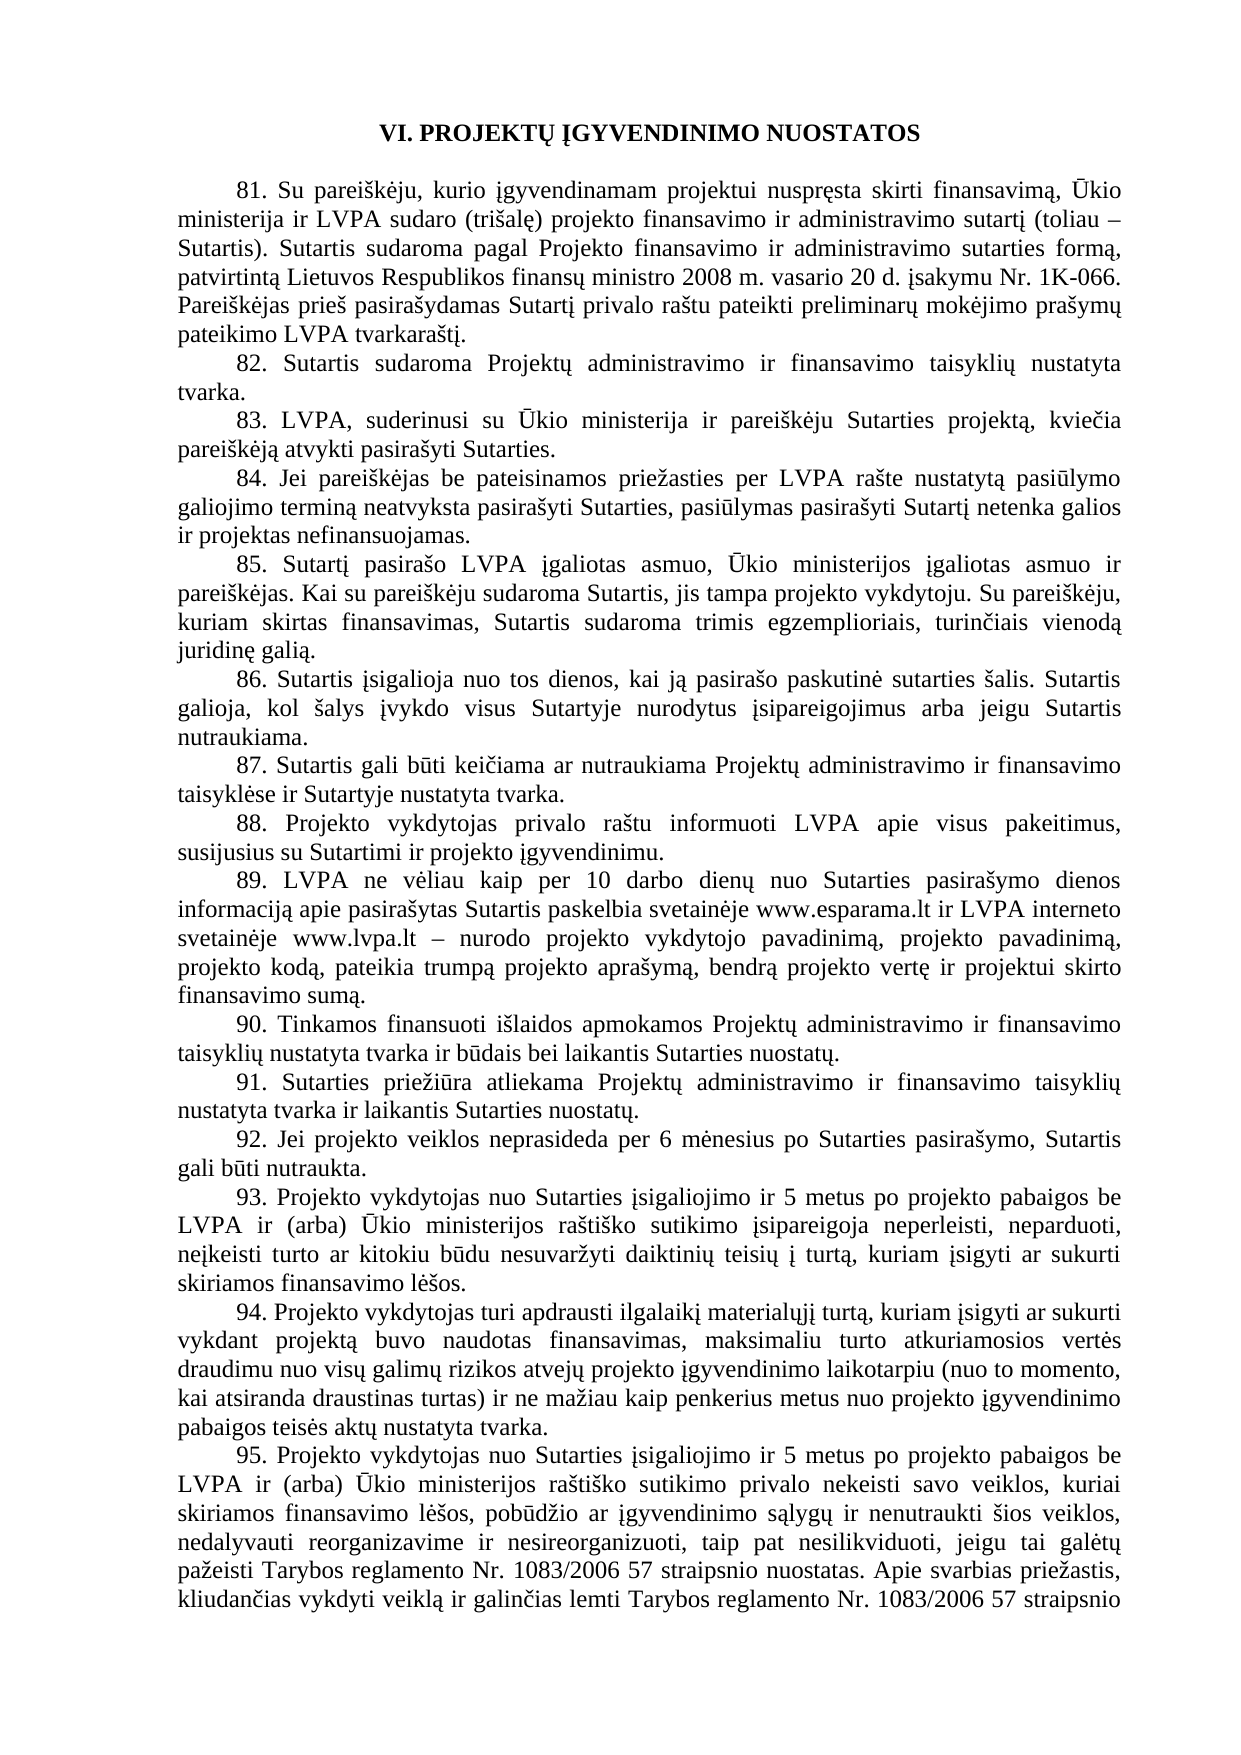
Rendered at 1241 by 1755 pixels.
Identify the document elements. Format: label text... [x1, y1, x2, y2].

text 81. Su pareiškėju, kurio įgyvendinamam projektui nuspręsta skirti finansavimą, Ūkio ministerija ir LVPA sudaro (trišalę) projekto finansavimo ir administravimo sutartį (toliau – Sutartis). Sutartis sudaroma pagal Projekto finansavimo ir administravimo sutarties formą, patvirtintą Lietuvos Respublikos finansų ministro 2008 m. vasario 20 d. įsakymu Nr. 1K-066. Pareiškėjas prieš pasirašydamas Sutartį privalo raštu pateikti preliminarų mokėjimo prašymų pateikimo LVPA tvarkaraštį. [177, 176, 1122, 348]
text 86. Sutartis įsigalioja nuo tos dienos, kai ją pasirašo paskutinė sutarties šalis. Sutartis galioja, kol šalys įvykdo visus Sutartyje nurodytus įsipareigojimus arba jeigu Sutartis nutraukiama. [177, 664, 1122, 751]
text 95. Projekto vykdytojas nuo Sutarties įsigaliojimo ir 5 metus po projekto pabaigos be LVPA ir (arba) Ūkio ministerijos raštiško sutikimo privalo nekeisti savo veiklos, kuriai skiriamos finansavimo lėšos, pobūdžio ar įgyvendinimo sąlygų ir nenutraukti šios veiklos, nedalyvauti reorganizavime ir nesireorganizuoti, taip pat nesilikviduoti, jeigu tai galėtų pažeisti Tarybos reglamento Nr. 1083/2006 57 straipsnio nuostatas. Apie svarbias priežastis, kliudančias vykdyti veiklą ir galinčias lemti Tarybos reglamento Nr. 1083/2006 57 straipsnio [177, 1441, 1122, 1613]
text 94. Projekto vykdytojas turi apdrausti ilgalaikį materialųjį turtą, kuriam įsigyti ar sukurti vykdant projektą buvo naudotas finansavimas, maksimaliu turto atkuriamosios vertės draudimu nuo visų galimų rizikos atvejų projekto įgyvendinimo laikotarpiu (nuo to momento, kai atsiranda draustinas turtas) ir ne mažiau kaip penkerius metus nuo projekto įgyvendinimo pabaigos teisės aktų nustatyta tvarka. [177, 1297, 1122, 1441]
text 90. Tinkamos finansuoti išlaidos apmokamos Projektų administravimo ir finansavimo taisyklių nustatyta tvarka ir būdais bei laikantis Sutarties nuostatų. [177, 1009, 1122, 1067]
text 92. Jei projekto veiklos neprasideda per 6 mėnesius po Sutarties pasirašymo, Sutartis gali būti nutraukta. [177, 1124, 1122, 1182]
text 88. Projekto vykdytojas privalo raštu informuoti LVPA apie visus pakeitimus, susijusius su Sutartimi ir projekto įgyvendinimu. [177, 808, 1122, 866]
text 85. Sutartį pasirašo LVPA įgaliotas asmuo, Ūkio ministerijos įgaliotas asmuo ir pareiškėjas. Kai su pareiškėju sudaroma Sutartis, jis tampa projekto vykdytoju. Su pareiškėju, kuriam skirtas finansavimas, Sutartis sudaroma trimis egzemplioriais, turinčiais vienodą juridinę galią. [177, 549, 1122, 664]
text 84. Jei pareiškėjas be pateisinamos priežasties per LVPA rašte nustatytą pasiūlymo galiojimo terminą neatvyksta pasirašyti Sutarties, pasiūlymas pasirašyti Sutartį netenka galios ir projektas nefinansuojamas. [177, 463, 1122, 549]
text 93. Projekto vykdytojas nuo Sutarties įsigaliojimo ir 5 metus po projekto pabaigos be LVPA ir (arba) Ūkio ministerijos raštiško sutikimo įsipareigoja neperleisti, neparduoti, neįkeisti turto ar kitokiu būdu nesuvaržyti daiktinių teisių į turtą, kuriam įsigyti ar sukurti skiriamos finansavimo lėšos. [177, 1182, 1122, 1297]
text 83. LVPA, suderinusi su Ūkio ministerija ir pareiškėju Sutarties projektą, kviečia pareiškėją atvykti pasirašyti Sutarties. [177, 406, 1122, 463]
text 89. LVPA ne vėliau kaip per 10 darbo dienų nuo Sutarties pasirašymo dienos informaciją apie pasirašytas Sutartis paskelbia svetainėje www.esparama.lt ir LVPA interneto svetainėje www.lvpa.lt – nurodo projekto vykdytojo pavadinimą, projekto pavadinimą, projekto kodą, pateikia trumpą projekto aprašymą, bendrą projekto vertę ir projektui skirto finansavimo sumą. [177, 866, 1122, 1009]
text VI. PROJEKTŲ ĮGYVENDINIMO NUOSTATOS [177, 118, 1122, 147]
text 87. Sutartis gali būti keičiama ar nutraukiama Projektų administravimo ir finansavimo taisyklėse ir Sutartyje nustatyta tvarka. [177, 751, 1122, 808]
text 82. Sutartis sudaroma Projektų administravimo ir finansavimo taisyklių nustatyta tvarka. [177, 348, 1122, 406]
text 91. Sutarties priežiūra atliekama Projektų administravimo ir finansavimo taisyklių nustatyta tvarka ir laikantis Sutarties nuostatų. [177, 1067, 1122, 1124]
